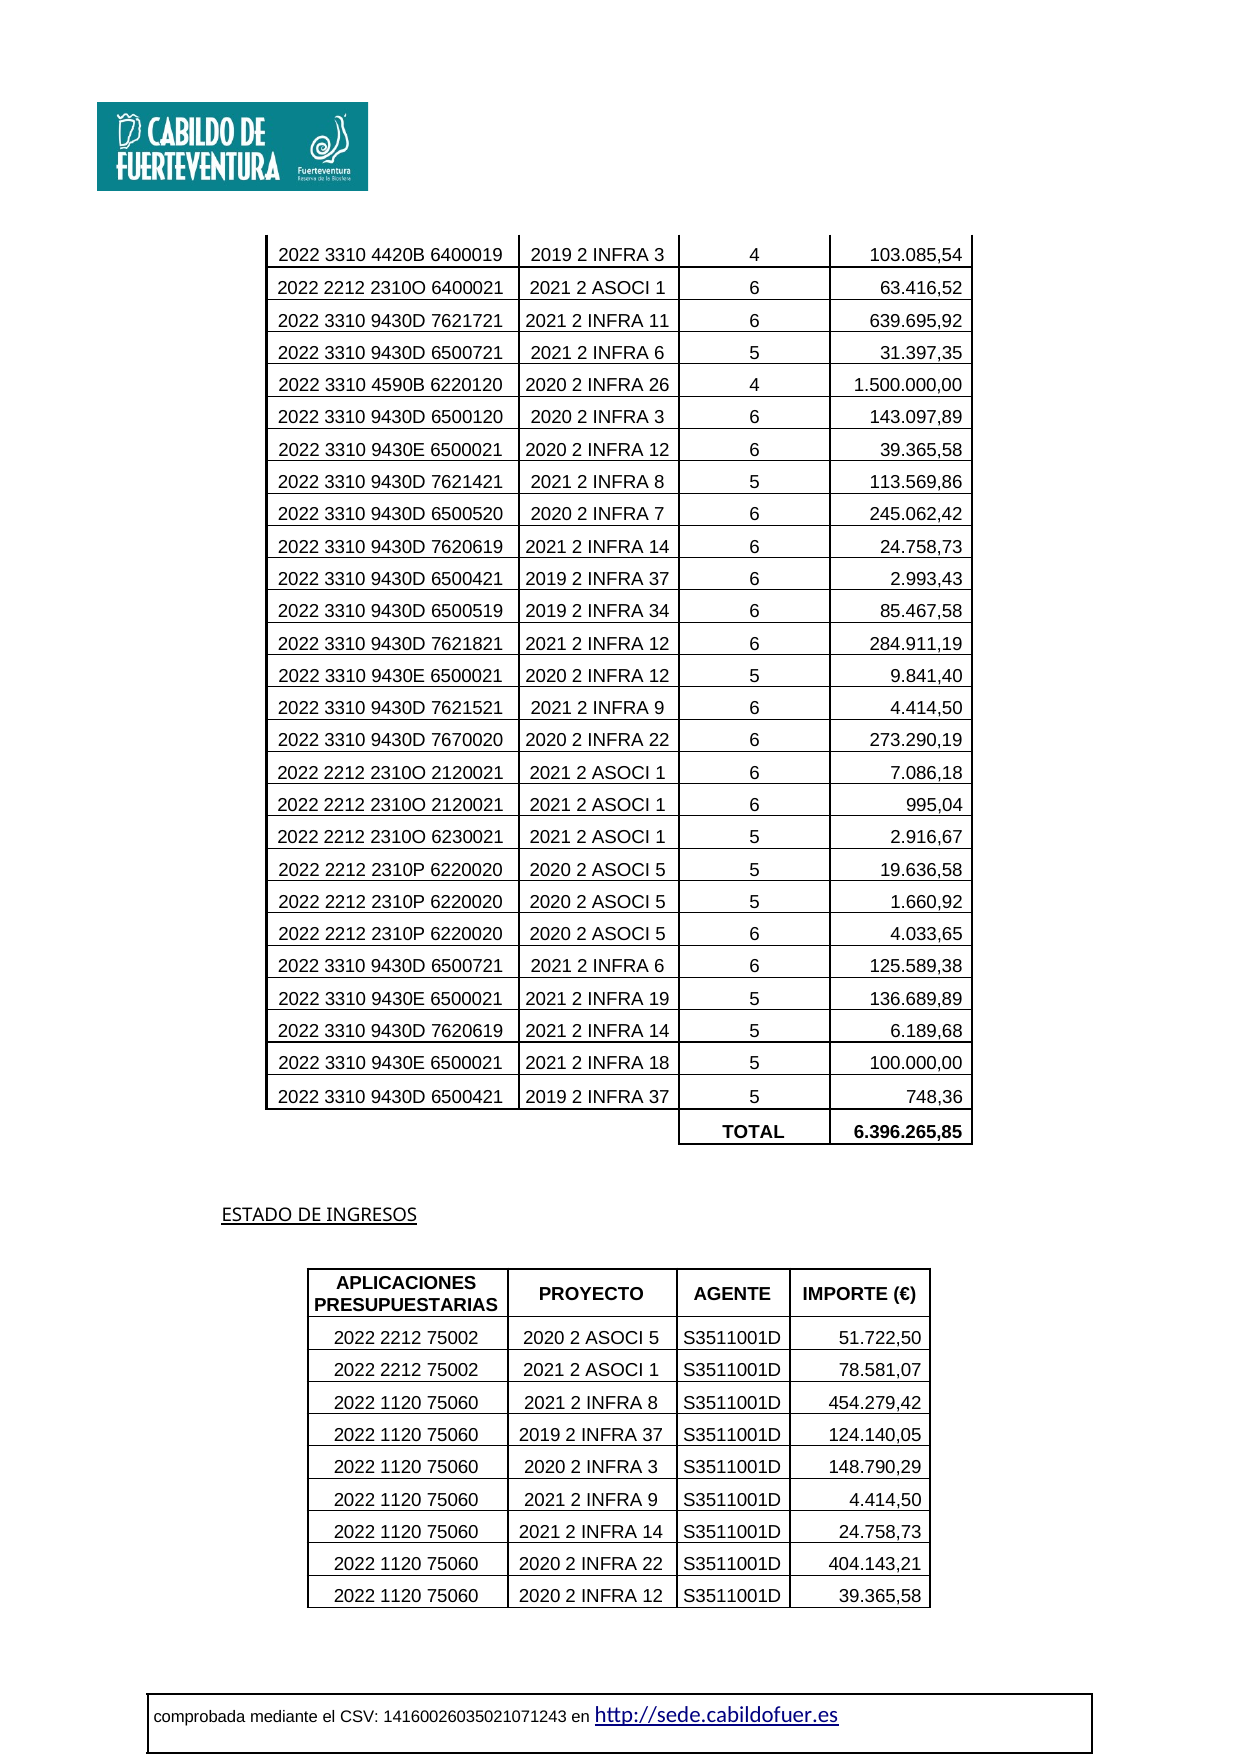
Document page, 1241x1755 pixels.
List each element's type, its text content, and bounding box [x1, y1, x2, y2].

table_header PROYECTO [509, 1270, 676, 1316]
table_cell 4.033,65 [831, 913, 971, 944]
table_cell 5 [680, 849, 829, 880]
table_cell 2020 2 INFRA 12 [520, 655, 678, 686]
table_cell 2020 2 INFRA 22 [509, 1543, 676, 1574]
table_cell 2022 3310 9430D 6500721 [268, 946, 518, 977]
table_cell 2022 3310 9430D 7621521 [268, 687, 518, 718]
table_cell 2022 3310 4590B 6220120 [268, 364, 518, 396]
table_cell 2022 3310 9430D 7621421 [268, 461, 518, 492]
table_cell 5 [680, 332, 829, 363]
table_cell 6 [680, 590, 829, 622]
table_cell 2020 2 INFRA 3 [520, 397, 678, 428]
table_cell 2022 3310 9430D 6500421 [268, 558, 518, 589]
table_cell 24.758,73 [831, 526, 971, 557]
table_cell S3511001D [678, 1446, 789, 1478]
table_cell 2021 2 INFRA 9 [520, 687, 678, 718]
table_cell 2022 3310 9430D 7621821 [268, 623, 518, 654]
table_cell 2020 2 INFRA 26 [520, 364, 678, 396]
table_cell 2022 3310 9430D 7670020 [268, 720, 518, 751]
table_cell 100.000,00 [831, 1043, 971, 1074]
table_cell 5 [680, 816, 829, 848]
table_cell 2022 3310 9430D 6500421 [268, 1075, 518, 1108]
table_cell 39.365,58 [831, 429, 971, 460]
table_cell 2022 1120 75060 [309, 1414, 507, 1445]
table_cell 125.589,38 [831, 946, 971, 977]
table_cell 2021 2 INFRA 12 [520, 623, 678, 654]
table_cell 39.365,58 [791, 1576, 929, 1607]
table_cell 245.062,42 [831, 494, 971, 525]
table_cell 2021 2 INFRA 8 [509, 1382, 676, 1413]
table_cell 2022 2212 2310P 6220020 [268, 881, 518, 912]
table_cell 5 [680, 1043, 829, 1074]
table_cell 78.581,07 [791, 1350, 929, 1381]
table_cell 2022 2212 2310P 6220020 [268, 913, 518, 944]
table_cell 2021 2 INFRA 14 [520, 526, 678, 557]
table_cell 136.689,89 [831, 978, 971, 1009]
table_header IMPORTE (€) [791, 1270, 929, 1316]
table_cell 2.993,43 [831, 558, 971, 589]
table_cell 5 [680, 461, 829, 492]
table_cell 2020 2 ASOCI 5 [509, 1317, 676, 1348]
table_cell 63.416,52 [831, 268, 971, 299]
table_cell 6 [680, 720, 829, 751]
table_cell 748,36 [831, 1075, 971, 1108]
table_header AGENTE [678, 1270, 789, 1316]
table_cell 7.086,18 [831, 752, 971, 783]
table_cell 2019 2 INFRA 37 [520, 1075, 678, 1108]
table_cell 2022 2212 75002 [309, 1317, 507, 1348]
table_cell 2022 2212 75002 [309, 1350, 507, 1381]
table_cell 2022 3310 9430D 7620619 [268, 526, 518, 557]
table_cell 31.397,35 [831, 332, 971, 363]
table_cell 6 [680, 687, 829, 718]
table_cell 2.916,67 [831, 816, 971, 848]
table_cell 2022 3310 9430D 6500721 [268, 332, 518, 363]
text ESTADO DE INGRESOS [221, 1201, 1107, 1227]
table_cell 4 [680, 364, 829, 396]
table_cell 284.911,19 [831, 623, 971, 654]
table_cell 2021 2 ASOCI 1 [520, 816, 678, 848]
table_cell 2020 2 INFRA 12 [520, 429, 678, 460]
table_cell 124.140,05 [791, 1414, 929, 1445]
table_cell 2021 2 INFRA 11 [520, 300, 678, 331]
table_header 2019 2 INFRA 3 [520, 235, 678, 266]
table_cell 2020 2 ASOCI 5 [520, 913, 678, 944]
table_cell 6 [680, 397, 829, 428]
table_cell 2022 3310 9430E 6500021 [268, 978, 518, 1009]
table_cell 2020 2 INFRA 7 [520, 494, 678, 525]
table_cell 2022 1120 75060 [309, 1576, 507, 1607]
table_cell 6 [680, 946, 829, 977]
table_cell 2021 2 INFRA 18 [520, 1043, 678, 1074]
table_cell 2021 2 ASOCI 1 [520, 268, 678, 299]
table_cell 6.189,68 [831, 1010, 971, 1041]
table_cell 2020 2 ASOCI 5 [520, 849, 678, 880]
table_cell S3511001D [678, 1382, 789, 1413]
table_cell 6.396.265,85 [831, 1110, 971, 1143]
table_cell 2019 2 INFRA 37 [509, 1414, 676, 1445]
table_cell 2022 2212 2310O 2120021 [268, 784, 518, 815]
table_cell 273.290,19 [831, 720, 971, 751]
table_cell 2022 3310 9430D 6500519 [268, 590, 518, 622]
table_cell S3511001D [678, 1317, 789, 1348]
table_cell 2021 2 INFRA 14 [509, 1511, 676, 1542]
table_cell 148.790,29 [791, 1446, 929, 1478]
table_cell 2019 2 INFRA 37 [520, 558, 678, 589]
table_cell 2020 2 INFRA 22 [520, 720, 678, 751]
table_cell S3511001D [678, 1479, 789, 1510]
table_cell 2021 2 INFRA 8 [520, 461, 678, 492]
table_cell 2021 2 ASOCI 1 [520, 752, 678, 783]
table_cell 143.097,89 [831, 397, 971, 428]
table_cell 2022 2212 2310O 2120021 [268, 752, 518, 783]
table_cell 2022 2212 2310O 6230021 [268, 816, 518, 848]
table_cell 2020 2 INFRA 3 [509, 1446, 676, 1478]
table_cell TOTAL [680, 1110, 829, 1143]
table_cell 2022 3310 9430D 7620619 [268, 1010, 518, 1041]
table_cell 2022 1120 75060 [309, 1446, 507, 1478]
table_cell 995,04 [831, 784, 971, 815]
table_cell 6 [680, 429, 829, 460]
table_cell 24.758,73 [791, 1511, 929, 1542]
table_cell 2022 3310 9430E 6500021 [268, 1043, 518, 1074]
table_cell S3511001D [678, 1414, 789, 1445]
table_cell 454.279,42 [791, 1382, 929, 1413]
table_cell 6 [680, 752, 829, 783]
table_cell S3511001D [678, 1511, 789, 1542]
table_cell 2022 2212 2310P 6220020 [268, 849, 518, 880]
table_cell 5 [680, 978, 829, 1009]
table_cell 2020 2 INFRA 12 [509, 1576, 676, 1607]
table_cell 2022 1120 75060 [309, 1382, 507, 1413]
table_cell 639.695,92 [831, 300, 971, 331]
table_cell 2021 2 INFRA 14 [520, 1010, 678, 1041]
table_cell 6 [680, 526, 829, 557]
table_cell 6 [680, 268, 829, 299]
table_cell 6 [680, 623, 829, 654]
table_cell 6 [680, 494, 829, 525]
table_cell 2022 3310 9430E 6500021 [268, 429, 518, 460]
table_cell 51.722,50 [791, 1317, 929, 1348]
table_cell 19.636,58 [831, 849, 971, 880]
table_cell S3511001D [678, 1576, 789, 1607]
table_cell 5 [680, 1010, 829, 1041]
table_cell 2021 2 INFRA 19 [520, 978, 678, 1009]
table_cell 1.660,92 [831, 881, 971, 912]
table_cell 2021 2 INFRA 6 [520, 332, 678, 363]
table_cell 9.841,40 [831, 655, 971, 686]
table_cell 4.414,50 [831, 687, 971, 718]
table_cell 2022 3310 9430D 7621721 [268, 300, 518, 331]
table_cell 2019 2 INFRA 34 [520, 590, 678, 622]
table_cell S3511001D [678, 1543, 789, 1574]
table_cell 2021 2 INFRA 6 [520, 946, 678, 977]
table_cell 2022 3310 9430D 6500120 [268, 397, 518, 428]
table_cell 4.414,50 [791, 1479, 929, 1510]
table_cell 404.143,21 [791, 1543, 929, 1574]
table_cell [266, 1110, 678, 1143]
table_cell 2022 3310 9430E 6500021 [268, 655, 518, 686]
table_cell 2022 1120 75060 [309, 1543, 507, 1574]
table_header 2022 3310 4420B 6400019 [268, 235, 518, 266]
table_cell 2022 1120 75060 [309, 1511, 507, 1542]
table_cell 6 [680, 784, 829, 815]
table_cell 2021 2 ASOCI 1 [509, 1350, 676, 1381]
table_cell 1.500.000,00 [831, 364, 971, 396]
table_cell 2022 3310 9430D 6500520 [268, 494, 518, 525]
table_header 103.085,54 [831, 235, 971, 266]
table_cell 2021 2 INFRA 9 [509, 1479, 676, 1510]
table_cell 6 [680, 558, 829, 589]
table_header APLICACIONES PRESUPUESTARIAS [309, 1270, 507, 1316]
table_cell 6 [680, 300, 829, 331]
table_cell 2020 2 ASOCI 5 [520, 881, 678, 912]
table_cell 2021 2 ASOCI 1 [520, 784, 678, 815]
table_cell 5 [680, 881, 829, 912]
table_cell 5 [680, 655, 829, 686]
table_header 4 [680, 235, 829, 266]
table_cell 2022 2212 2310O 6400021 [268, 268, 518, 299]
table_cell 6 [680, 913, 829, 944]
table_cell S3511001D [678, 1350, 789, 1381]
table_cell 113.569,86 [831, 461, 971, 492]
table_cell 2022 1120 75060 [309, 1479, 507, 1510]
table_cell 5 [680, 1075, 829, 1108]
table_cell 85.467,58 [831, 590, 971, 622]
